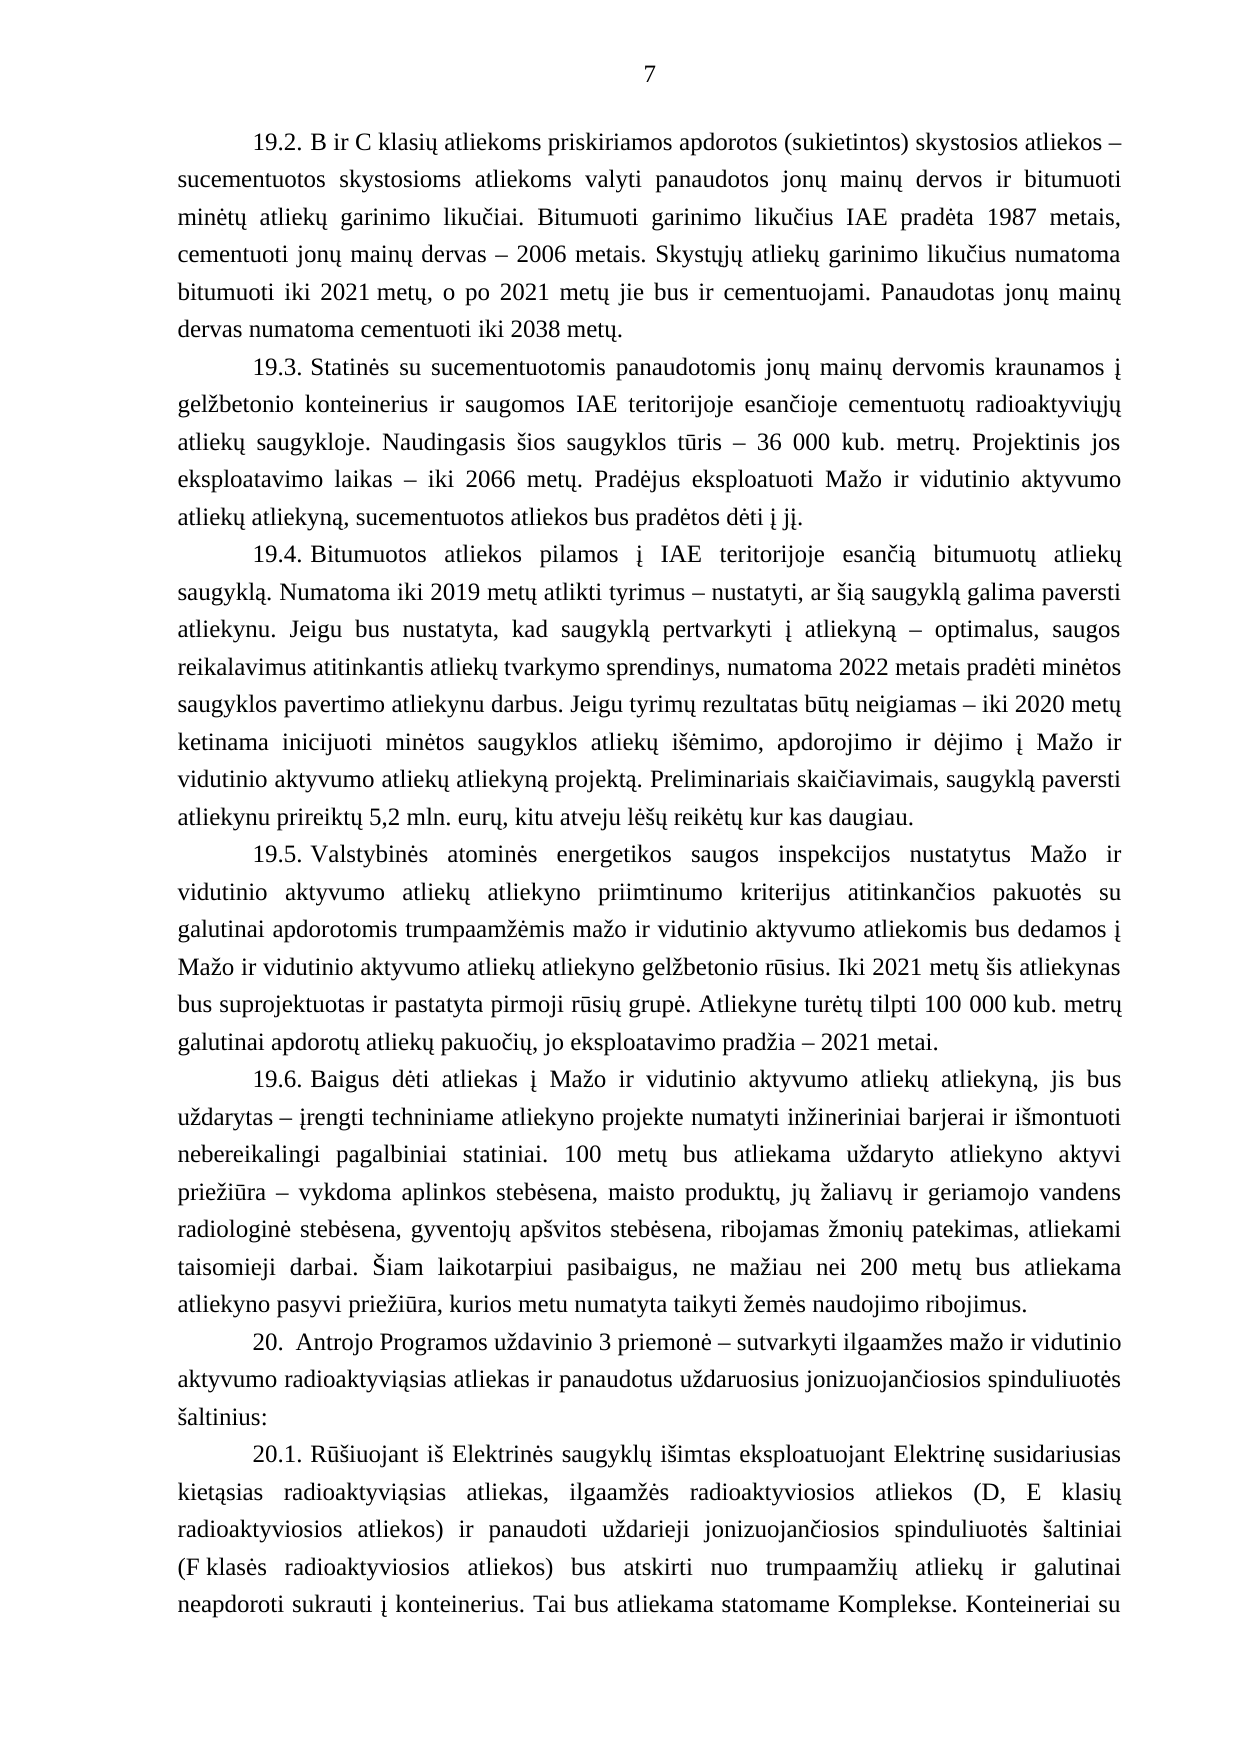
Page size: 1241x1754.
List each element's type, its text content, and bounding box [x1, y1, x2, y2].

text 20. Antrojo Programos uždavinio 3 priemonė – sutvarkyti ilgaamžes mažo ir vidutinio aktyvumo radioaktyviąsias atliekas ir panaudotus uždaruosius jonizuojančiosios spinduliuotės šaltinius: [177, 1318, 1122, 1431]
text 19.2. B ir C klasių atliekoms priskiriamos apdorotos (sukietintos) skystosios atliekos – sucementuotos skystosioms atliekoms valyti panaudotos jonų mainų dervos ir bitumuoti minėtų atliekų garinimo likučiai. Bitumuoti garinimo likučius IAE pradėta 1987 metais, cementuoti jonų mainų dervas – 2006 metais. Skystųjų atliekų garinimo likučius numatoma bitumuoti iki 2021 metų, o po 2021 metų jie bus ir cementuojami. Panaudotas jonų mainų dervas numatoma cementuoti iki 2038 metų. [177, 118, 1122, 343]
text 19.6. Baigus dėti atliekas į Mažo ir vidutinio aktyvumo atliekų atliekyną, jis bus uždarytas – įrengti techniniame atliekyno projekte numatyti inžineriniai barjerai ir išmontuoti nebereikalingi pagalbiniai statiniai. 100 metų bus atliekama uždaryto atliekyno aktyvi priežiūra – vykdoma aplinkos stebėsena, maisto produktų, jų žaliavų ir geriamojo vandens radiologinė stebėsena, gyventojų apšvitos stebėsena, ribojamas žmonių patekimas, atliekami taisomieji darbai. Šiam laikotarpiui pasibaigus, ne mažiau nei 200 metų bus atliekama atliekyno pasyvi priežiūra, kurios metu numatyta taikyti žemės naudojimo ribojimus. [177, 1056, 1122, 1318]
text 20.1. Rūšiuojant iš Elektrinės saugyklų išimtas eksploatuojant Elektrinę susidariusias kietąsias radioaktyviąsias atliekas, ilgaamžės radioaktyviosios atliekos (D, E klasių radioaktyviosios atliekos) ir panaudoti uždarieji jonizuojančiosios spinduliuotės šaltiniai (F klasės radioaktyviosios atliekos) bus atskirti nuo trumpaamžių atliekų ir galutinai neapdoroti sukrauti į konteinerius. Tai bus atliekama statomame Komplekse. Konteineriai su [177, 1431, 1122, 1618]
text 19.3. Statinės su sucementuotomis panaudotomis jonų mainų dervomis kraunamos į gelžbetonio konteinerius ir saugomos IAE teritorijoje esančioje cementuotų radioaktyviųjų atliekų saugykloje. Naudingasis šios saugyklos tūris – 36 000 kub. metrų. Projektinis jos eksploatavimo laikas – iki 2066 metų. Pradėjus eksploatuoti Mažo ir vidutinio aktyvumo atliekų atliekyną, sucementuotos atliekos bus pradėtos dėti į jį. [177, 343, 1122, 531]
text 19.5. Valstybinės atominės energetikos saugos inspekcijos nustatytus Mažo ir vidutinio aktyvumo atliekų atliekyno priimtinumo kriterijus atitinkančios pakuotės su galutinai apdorotomis trumpaamžėmis mažo ir vidutinio aktyvumo atliekomis bus dedamos į Mažo ir vidutinio aktyvumo atliekų atliekyno gelžbetonio rūsius. Iki 2021 metų šis atliekynas bus suprojektuotas ir pastatyta pirmoji rūsių grupė. Atliekyne turėtų tilpti 100 000 kub. metrų galutinai apdorotų atliekų pakuočių, jo eksploatavimo pradžia – 2021 metai. [177, 831, 1122, 1056]
text 19.4. Bitumuotos atliekos pilamos į IAE teritorijoje esančią bitumuotų atliekų saugyklą. Numatoma iki 2019 metų atlikti tyrimus – nustatyti, ar šią saugyklą galima paversti atliekynu. Jeigu bus nustatyta, kad saugyklą pertvarkyti į atliekyną – optimalus, saugos reikalavimus atitinkantis atliekų tvarkymo sprendinys, numatoma 2022 metais pradėti minėtos saugyklos pavertimo atliekynu darbus. Jeigu tyrimų rezultatas būtų neigiamas – iki 2020 metų ketinama inicijuoti minėtos saugyklos atliekų išėmimo, apdorojimo ir dėjimo į Mažo ir vidutinio aktyvumo atliekų atliekyną projektą. Preliminariais skaičiavimais, saugyklą paversti atliekynu prireiktų 5,2 mln. eurų, kitu atveju lėšų reikėtų kur kas daugiau. [177, 531, 1122, 831]
